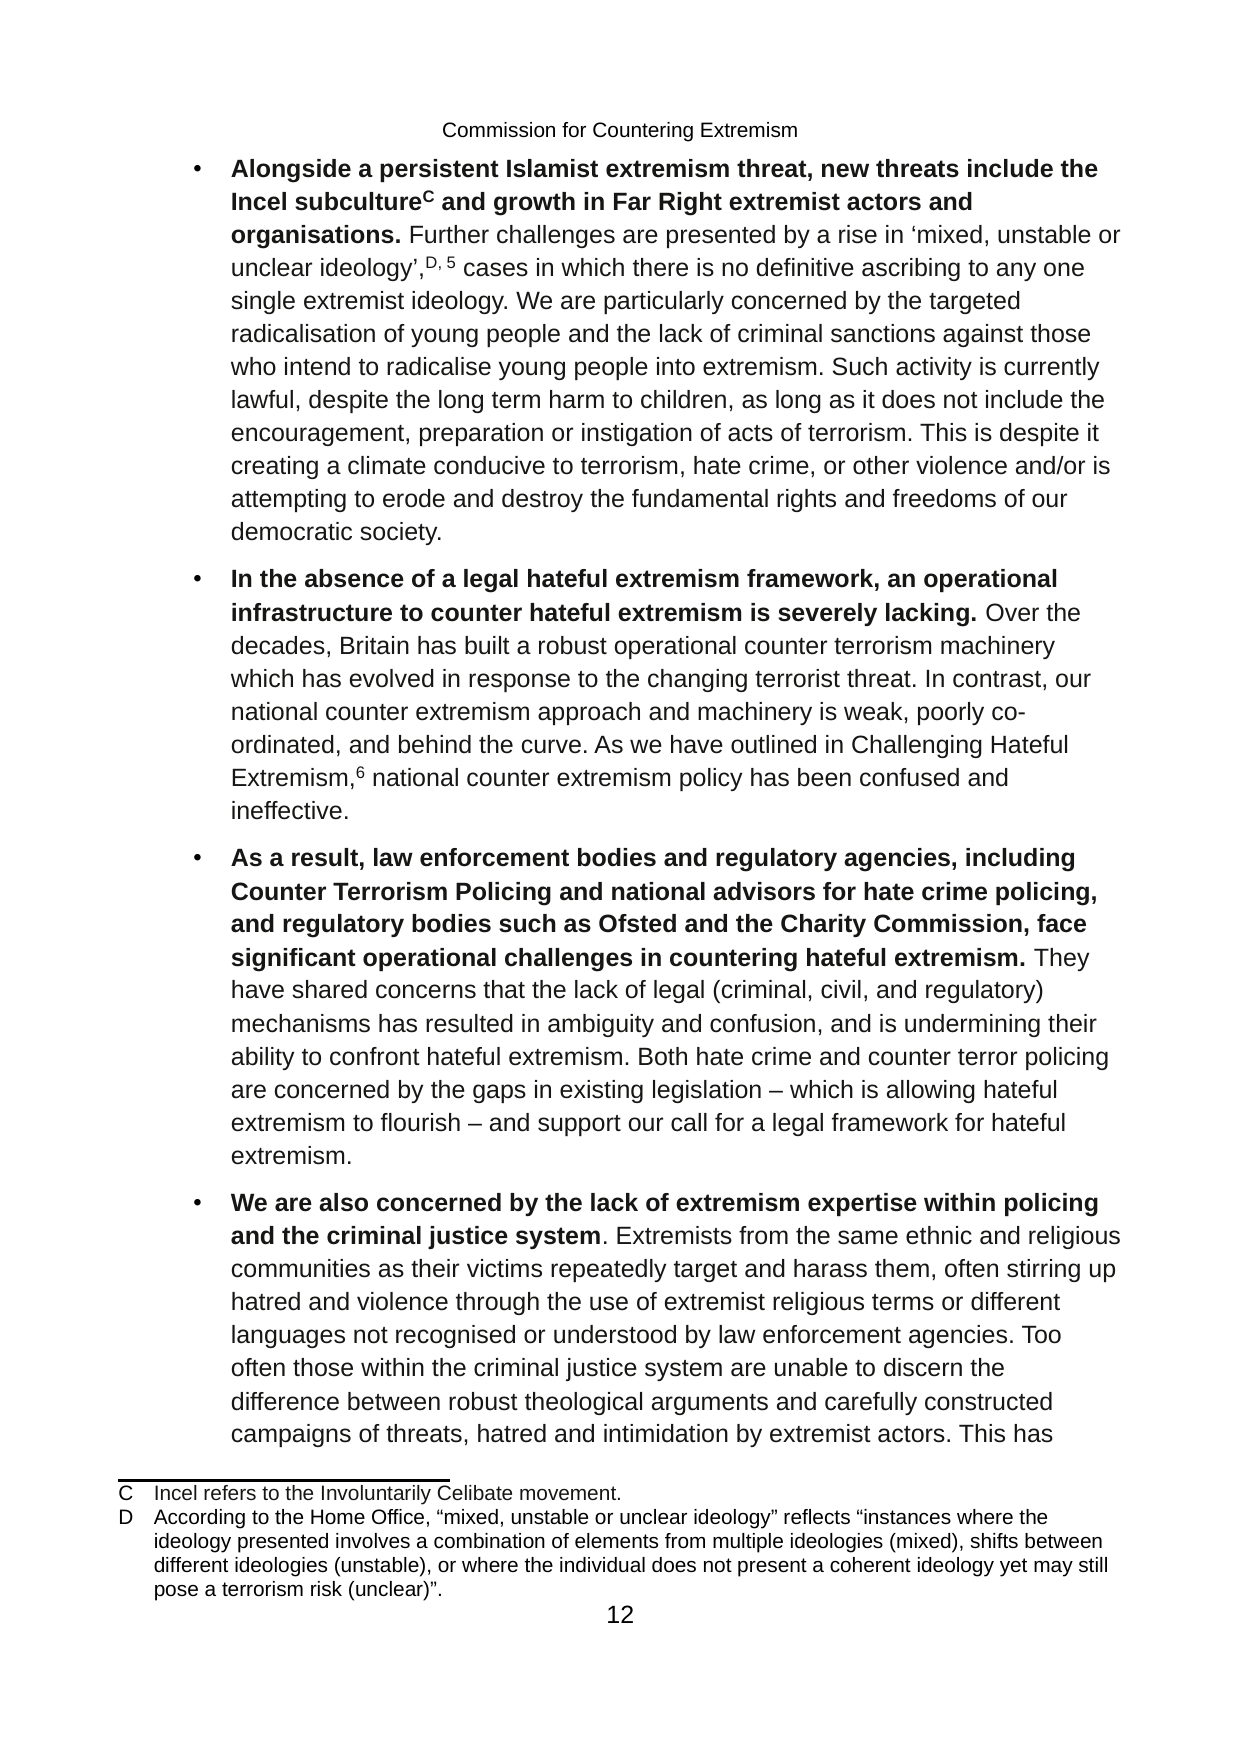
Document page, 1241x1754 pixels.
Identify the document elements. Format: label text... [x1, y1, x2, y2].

list According to the Home Office, “mixed, unstable or unclear ideology” reflects “instances where the ideology presented involves a combination of elements from multiple ideologies (mixed), shifts between different ideologies (unstable), or where the individual does not present a coherent ideology yet may still pose a terrorism risk (unclear)”. [118, 1504, 1122, 1600]
list Incel refers to the Involuntarily Celibate movement. [118, 1481, 1122, 1504]
list As a result, law enforcement bodies and regulatory agencies, including Counter Terrorism Policing and national advisors for hate crime policing, and regulatory bodies such as Ofsted and the Charity Commission, face significant operational challenges in countering hateful extremism. They have shared concerns that the lack of legal (criminal, civil, and regulatory) mechanisms has resulted in ambiguity and confusion, and is undermining their ability to confront hateful extremism. Both hate crime and counter terror policing are concerned by the gaps in existing legislation – which is allowing hateful extremism to flourish – and support our call for a legal framework for hateful extremism. [193, 843, 1122, 1169]
list In the absence of a legal hateful extremism framework, an operational infrastructure to counter hateful extremism is severely lacking. Over the decades, Britain has built a robust operational counter terrorism machinery which has evolved in response to the changing terrorist threat. In contrast, our national counter extremism approach and machinery is weak, poorly co-ordinated, and behind the curve. As we have outlined in Challenging Hateful Extremism,6 national counter extremism policy has been confused and ineffective. [193, 564, 1122, 824]
list Alongside a persistent Islamist extremism threat, new threats include the Incel subculture and growth in Far Right extremist actors and organisations. Further challenges are presented by a rise in ‘mixed, unstable or unclear ideology’,, 5 cases in which there is no definitive ascribing to any one single extremist ideology. We are particularly concerned by the targeted radicalisation of young people and the lack of criminal sanctions against those who intend to radicalise young people into extremism. Such activity is currently lawful, despite the long term harm to children, as long as it does not include the encouragement, preparation or instigation of acts of terrorism. This is despite it creating a climate conducive to terrorism, hate crime, or other violence and/or is attempting to erode and destroy the fundamental rights and freedoms of our democratic society. [193, 153, 1122, 546]
list We are also concerned by the lack of extremism expertise within policing and the criminal justice system. Extremists from the same ethnic and religious communities as their victims repeatedly target and harass them, often stirring up hatred and violence through the use of extremist religious terms or different languages not recognised or understood by law enforcement agencies. Too often those within the criminal justice system are unable to discern the difference between robust theological arguments and carefully constructed campaigns of threats, hatred and intimidation by extremist actors. This has [193, 1188, 1122, 1448]
